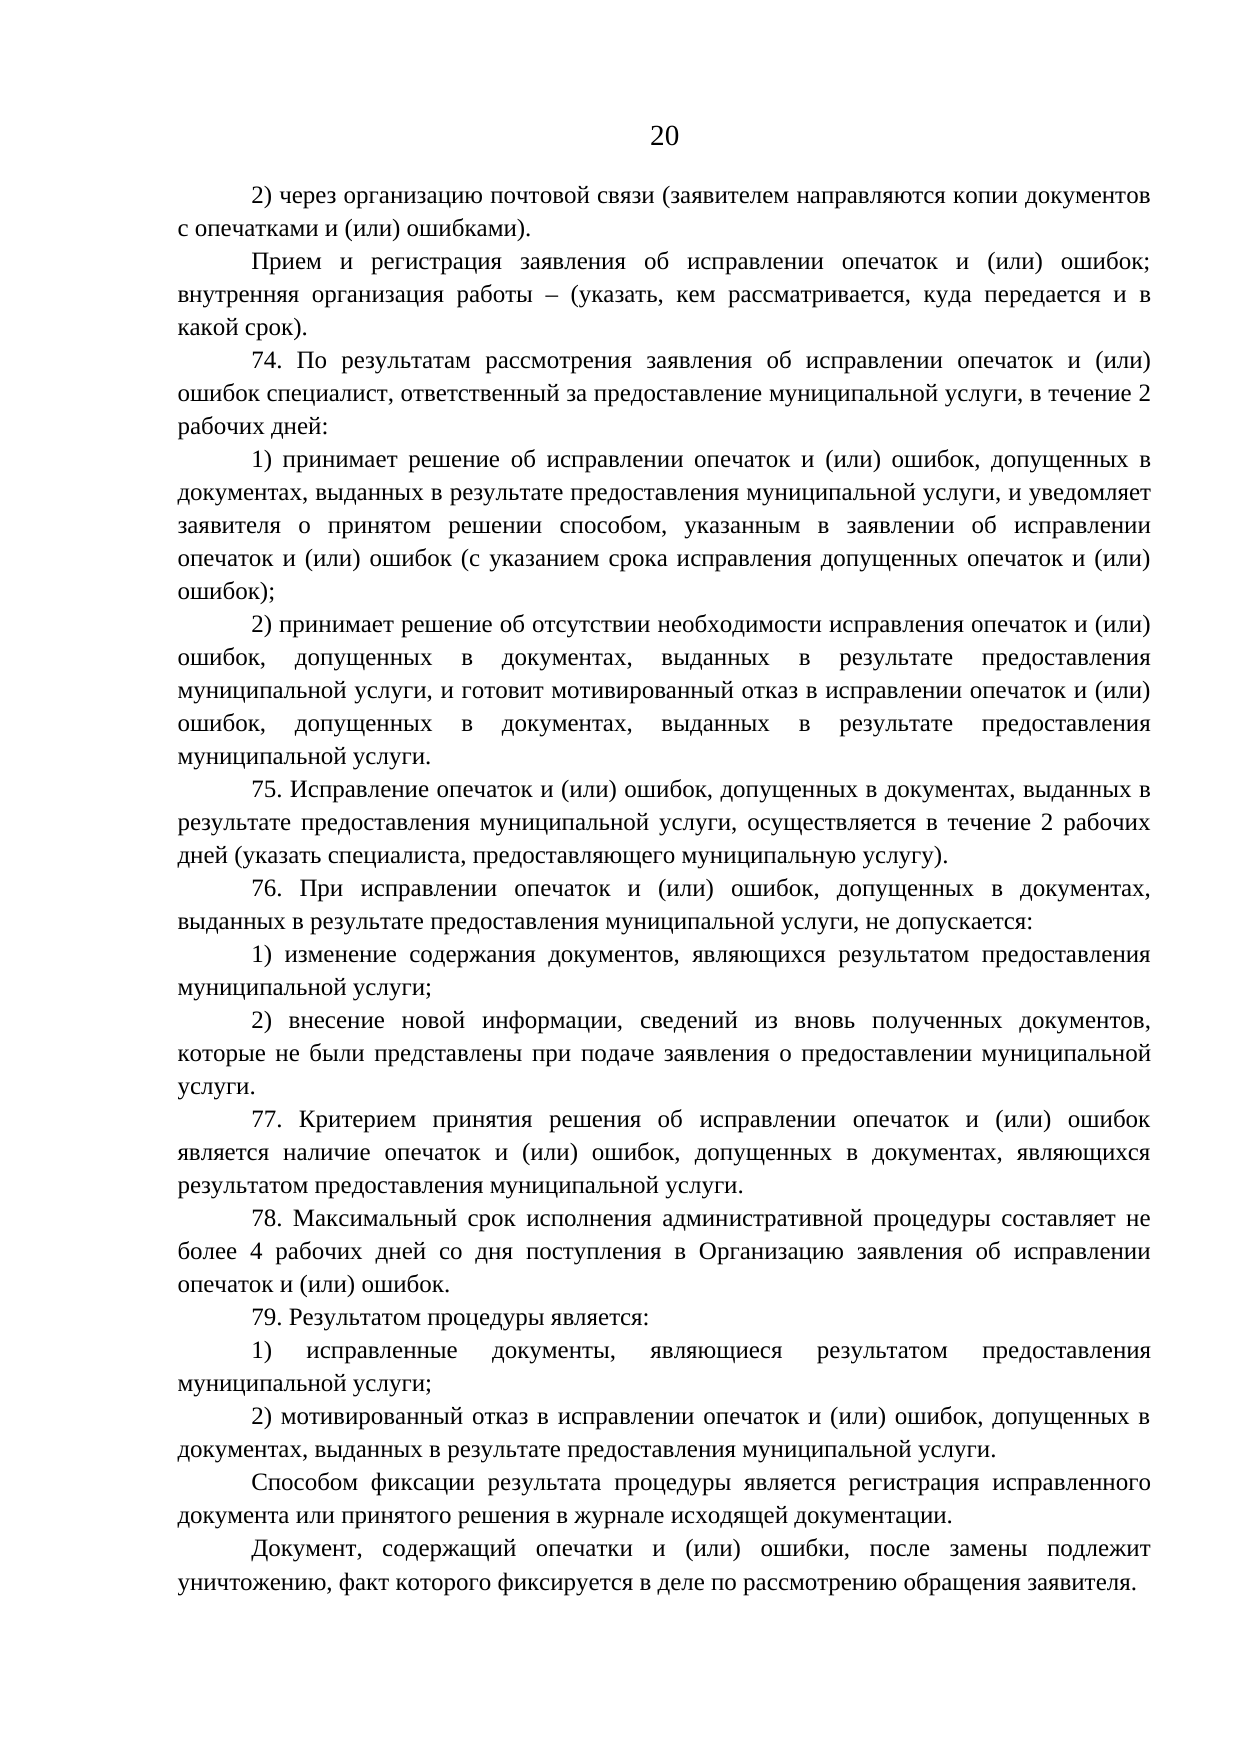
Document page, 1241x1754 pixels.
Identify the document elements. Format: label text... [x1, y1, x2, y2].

text 2) мотивированный отказ в исправлении опечаток и (или) ошибок, допущенных в документах, выданных в результате предоставления муниципальной услуги. [177, 1401, 1152, 1463]
text Прием и регистрация заявления об исправлении опечаток и (или) ошибок; внутренняя организация работы – (указать, кем рассматривается, куда передается и в какой срок). [177, 246, 1152, 341]
text 78. Максимальный срок исполнения административной процедуры составляет не более 4 рабочих дней со дня поступления в Организацию заявления об исправлении опечаток и (или) ошибок. [177, 1203, 1152, 1298]
text 75. Исправление опечаток и (или) ошибок, допущенных в документах, выданных в результате предоставления муниципальной услуги, осуществляется в течение 2 рабочих дней (указать специалиста, предоставляющего муниципальную услугу). [177, 774, 1152, 869]
text 1) исправленные документы, являющиеся результатом предоставления муниципальной услуги; [177, 1335, 1152, 1397]
text 74. По результатам рассмотрения заявления об исправлении опечаток и (или) ошибок специалист, ответственный за предоставление муниципальной услуги, в течение 2 рабочих дней: [177, 345, 1152, 439]
text 76. При исправлении опечаток и (или) ошибок, допущенных в документах, выданных в результате предоставления муниципальной услуги, не допускается: [177, 873, 1152, 935]
text Документ, содержащий опечатки и (или) ошибки, после замены подлежит уничтожению, факт которого фиксируется в деле по рассмотрению обращения заявителя. [177, 1533, 1152, 1595]
text 2) через организацию почтовой связи (заявителем направляются копии документов с опечатками и (или) ошибками). [177, 180, 1152, 241]
text 77. Критерием принятия решения об исправлении опечаток и (или) ошибок является наличие опечаток и (или) ошибок, допущенных в документах, являющихся результатом предоставления муниципальной услуги. [177, 1104, 1152, 1199]
text 1) изменение содержания документов, являющихся результатом предоставления муниципальной услуги; [177, 939, 1152, 1001]
text 1) принимает решение об исправлении опечаток и (или) ошибок, допущенных в документах, выданных в результате предоставления муниципальной услуги, и уведомляет заявителя о принятом решении способом, указанным в заявлении об исправлении опечаток и (или) ошибок (с указанием срока исправления допущенных опечаток и (или) ошибок); [177, 444, 1152, 605]
text Способом фиксации результата процедуры является регистрация исправленного документа или принятого решения в журнале исходящей документации. [177, 1467, 1152, 1529]
text 79. Результатом процедуры является: [177, 1302, 1152, 1331]
text 2) внесение новой информации, сведений из вновь полученных документов, которые не были представлены при подаче заявления о предоставлении муниципальной услуги. [177, 1005, 1152, 1100]
text 2) принимает решение об отсутствии необходимости исправления опечаток и (или) ошибок, допущенных в документах, выданных в результате предоставления муниципальной услуги, и готовит мотивированный отказ в исправлении опечаток и (или) ошибок, допущенных в документах, выданных в результате предоставления муниципальной услуги. [177, 609, 1152, 770]
